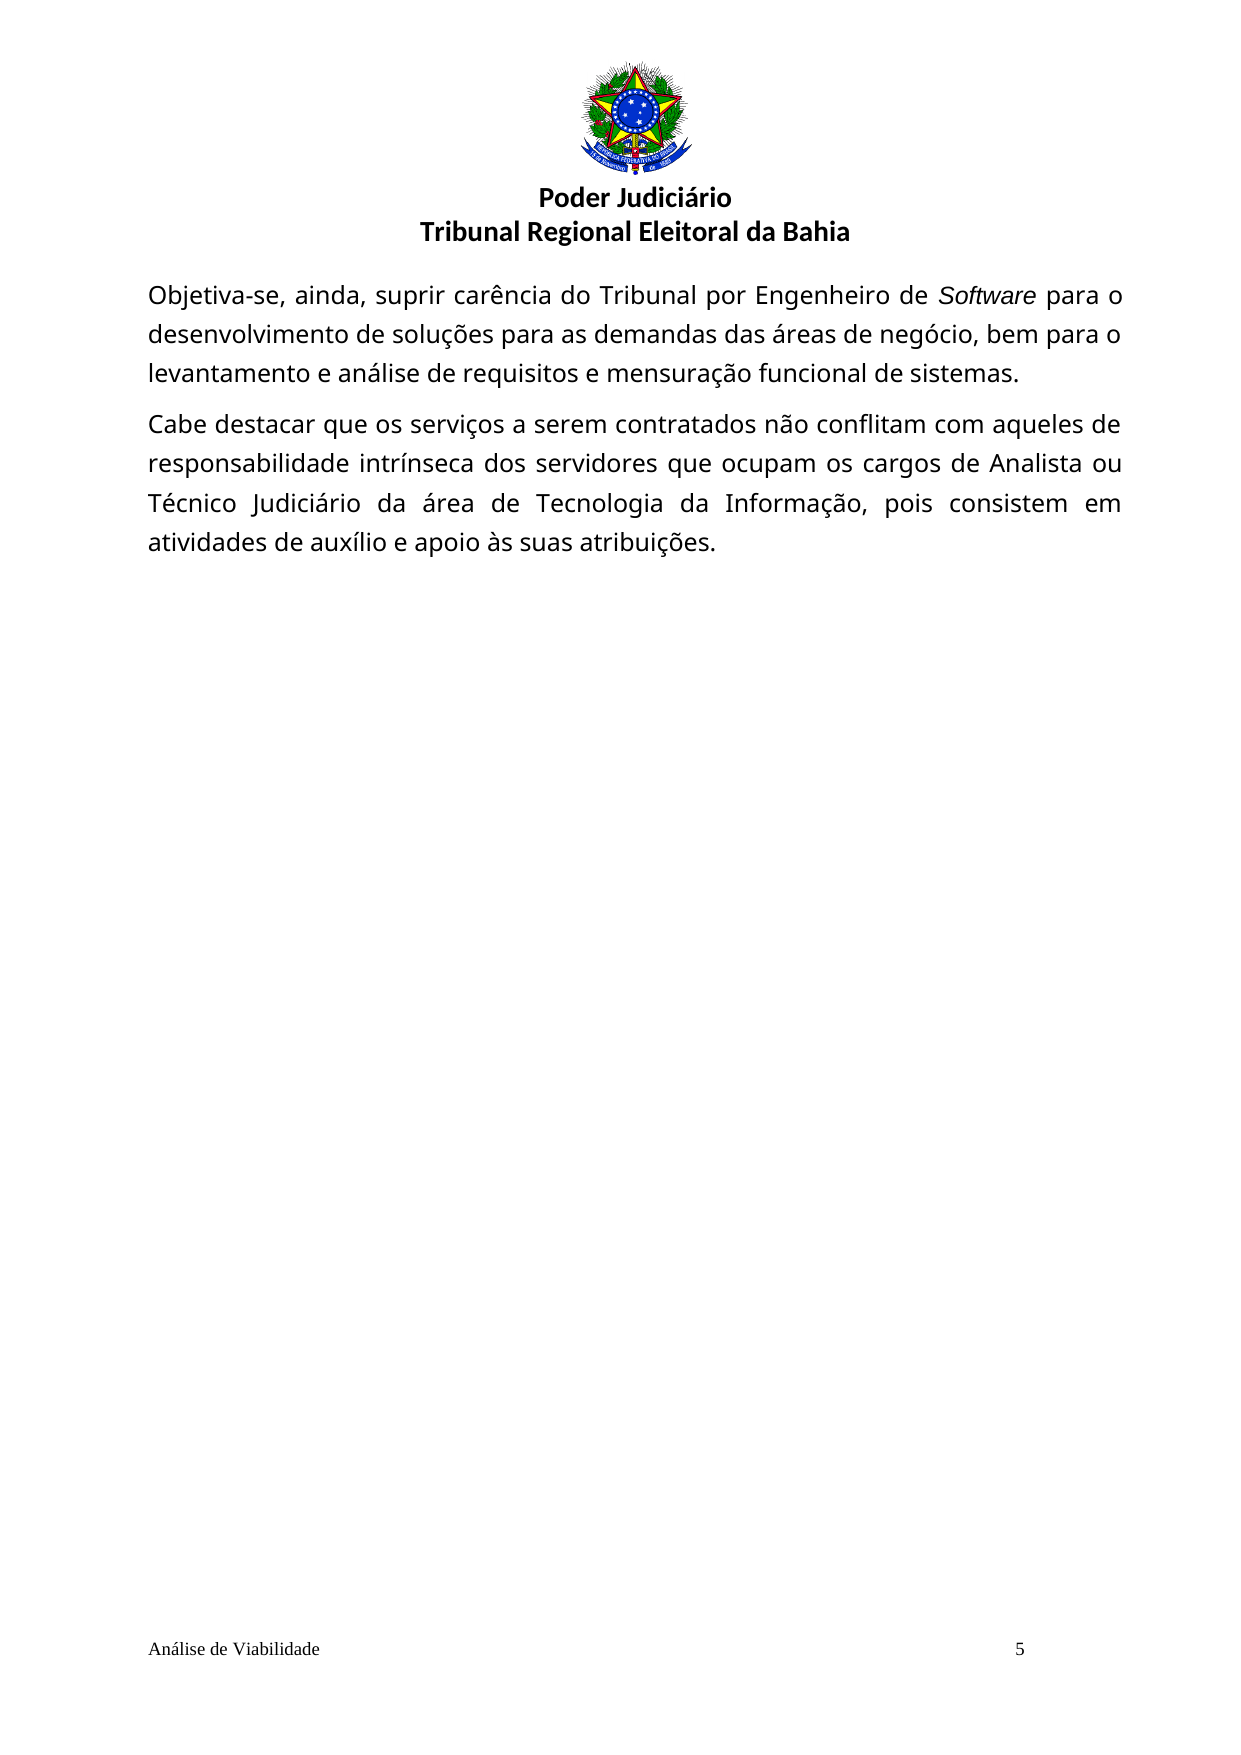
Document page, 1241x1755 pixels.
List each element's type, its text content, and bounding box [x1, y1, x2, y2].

text Objetiva-se, ainda, suprir carência do Tribunal por Engenheiro de Software para o desenvolvimento de soluções para as demandas das áreas de negócio, bem para o levantamento e análise de requisitos e mensuração funcional de sistemas. [148, 277, 1123, 390]
text Cabe destacar que os serviços a serem contratados não conflitam com aqueles de responsabilidade intrínseca dos servidores que ocupam os cargos de Analista ou Técnico Judiciário da área de Tecnologia da Informação, pois consistem em atividades de auxílio e apoio às suas atribuições. [148, 407, 1123, 558]
